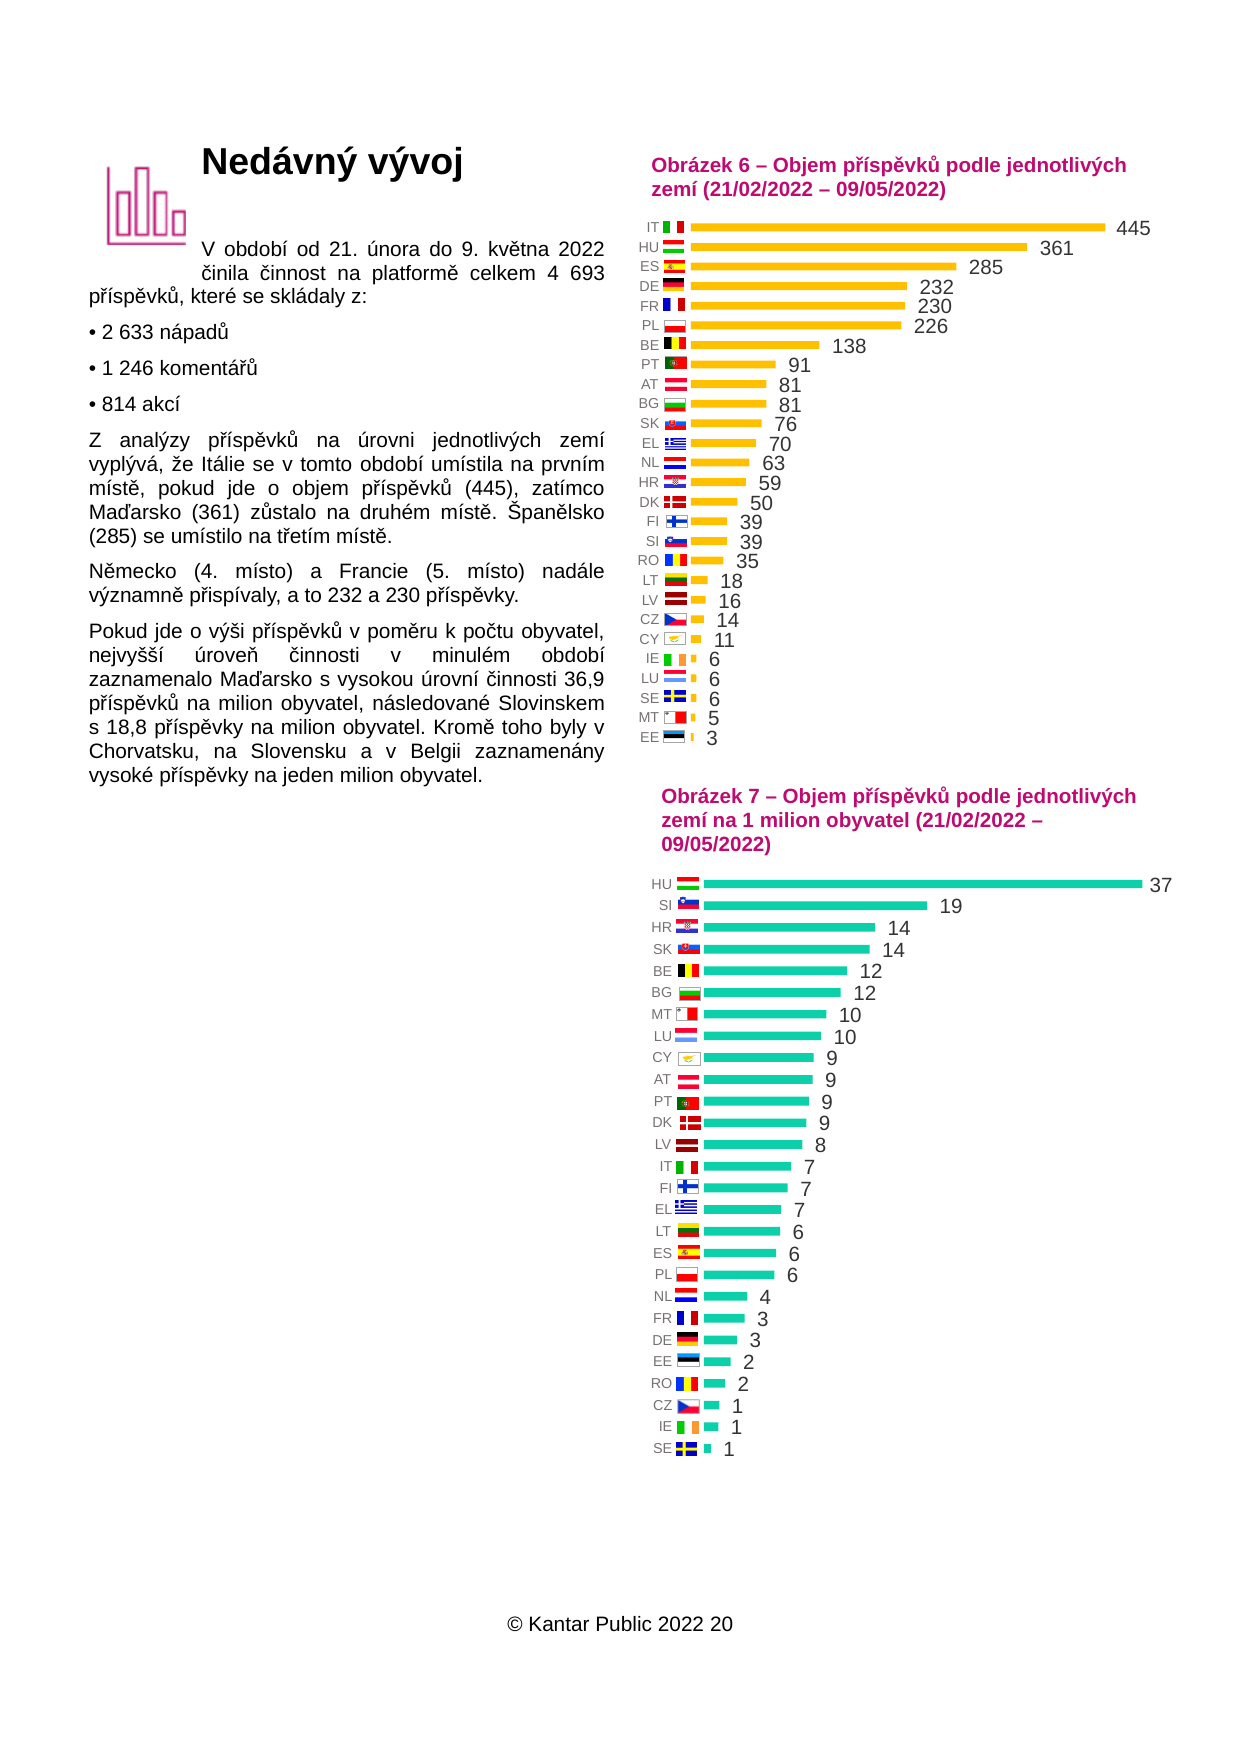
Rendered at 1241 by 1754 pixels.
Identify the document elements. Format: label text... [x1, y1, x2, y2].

picture [680, 988, 700, 1000]
subtitle Nedávný vývoj [88, 139, 605, 182]
text V období od 21. února do 9. května 2022 činila činnost na platformě celkem 4 693 příspěvků, které se skládaly z: [88, 236, 605, 308]
text • 1 246 komentářů [88, 356, 605, 380]
picture [664, 260, 685, 273]
text Z analýzy příspěvků na úrovni jednotlivých zemí vyplývá, že Itálie se v tomto období umístila na prvním místě, pokud jde o objem příspěvků (445), zatímco Maďarsko (361) zůstalo na druhém místě. Španělsko (285) se umístilo na třetím místě. [88, 428, 605, 547]
picture [678, 1354, 699, 1366]
picture [676, 1377, 698, 1391]
picture [679, 1053, 700, 1065]
picture [678, 1245, 700, 1259]
picture [676, 1442, 697, 1456]
picture [678, 1180, 698, 1193]
picture [665, 554, 687, 566]
picture [677, 1268, 697, 1281]
picture [665, 321, 685, 332]
picture [677, 877, 699, 890]
picture [664, 670, 686, 682]
picture [665, 573, 687, 586]
picture [677, 1097, 699, 1110]
picture [665, 535, 687, 547]
picture [665, 614, 686, 625]
picture [678, 1075, 699, 1089]
text • 2 633 nápadů [88, 320, 605, 344]
picture [665, 357, 687, 369]
picture [665, 592, 687, 605]
picture [680, 1116, 701, 1130]
picture [678, 964, 699, 977]
picture [667, 516, 687, 527]
picture [665, 378, 687, 391]
picture [677, 1399, 700, 1414]
text Německo (4. místo) a Francie (5. místo) nadále významně přispívaly, a to 232 a 230 příspěvky. [88, 559, 605, 607]
picture [675, 1200, 697, 1214]
picture [91, 151, 202, 261]
picture [676, 1161, 698, 1174]
picture [665, 438, 686, 450]
picture [663, 240, 684, 253]
picture [665, 633, 685, 644]
picture [665, 712, 686, 723]
picture [678, 895, 699, 909]
picture [663, 221, 684, 233]
picture [677, 1421, 699, 1434]
picture [675, 1288, 697, 1302]
picture [664, 690, 686, 702]
picture [665, 417, 686, 430]
picture [677, 1008, 697, 1020]
picture [664, 654, 686, 666]
picture [664, 731, 684, 742]
picture [664, 475, 686, 488]
picture [676, 1139, 698, 1152]
picture [677, 1311, 698, 1325]
picture [676, 919, 698, 933]
picture [665, 399, 685, 411]
picture [664, 496, 686, 508]
text Pokud jde o výši příspěvků v poměru k počtu obyvatel, nejvyšší úroveň činnosti v minulém období zaznamenalo Maďarsko s vysokou úrovní činnosti 36,9 příspěvků na milion obyvatel, následované Slovinskem s 18,8 příspěvky na milion obyvatel. Kromě toho byly v Chorvatsku, na Slovensku a v Belgii zaznamenány vysoké příspěvky na jeden milion obyvatel. [88, 619, 605, 787]
picture [678, 940, 700, 954]
picture [663, 298, 685, 311]
picture [664, 457, 686, 469]
picture [675, 1028, 697, 1042]
text • 814 akcí [88, 392, 605, 416]
picture [678, 1223, 699, 1237]
picture [664, 337, 686, 349]
picture [663, 278, 684, 291]
picture [677, 1332, 698, 1346]
